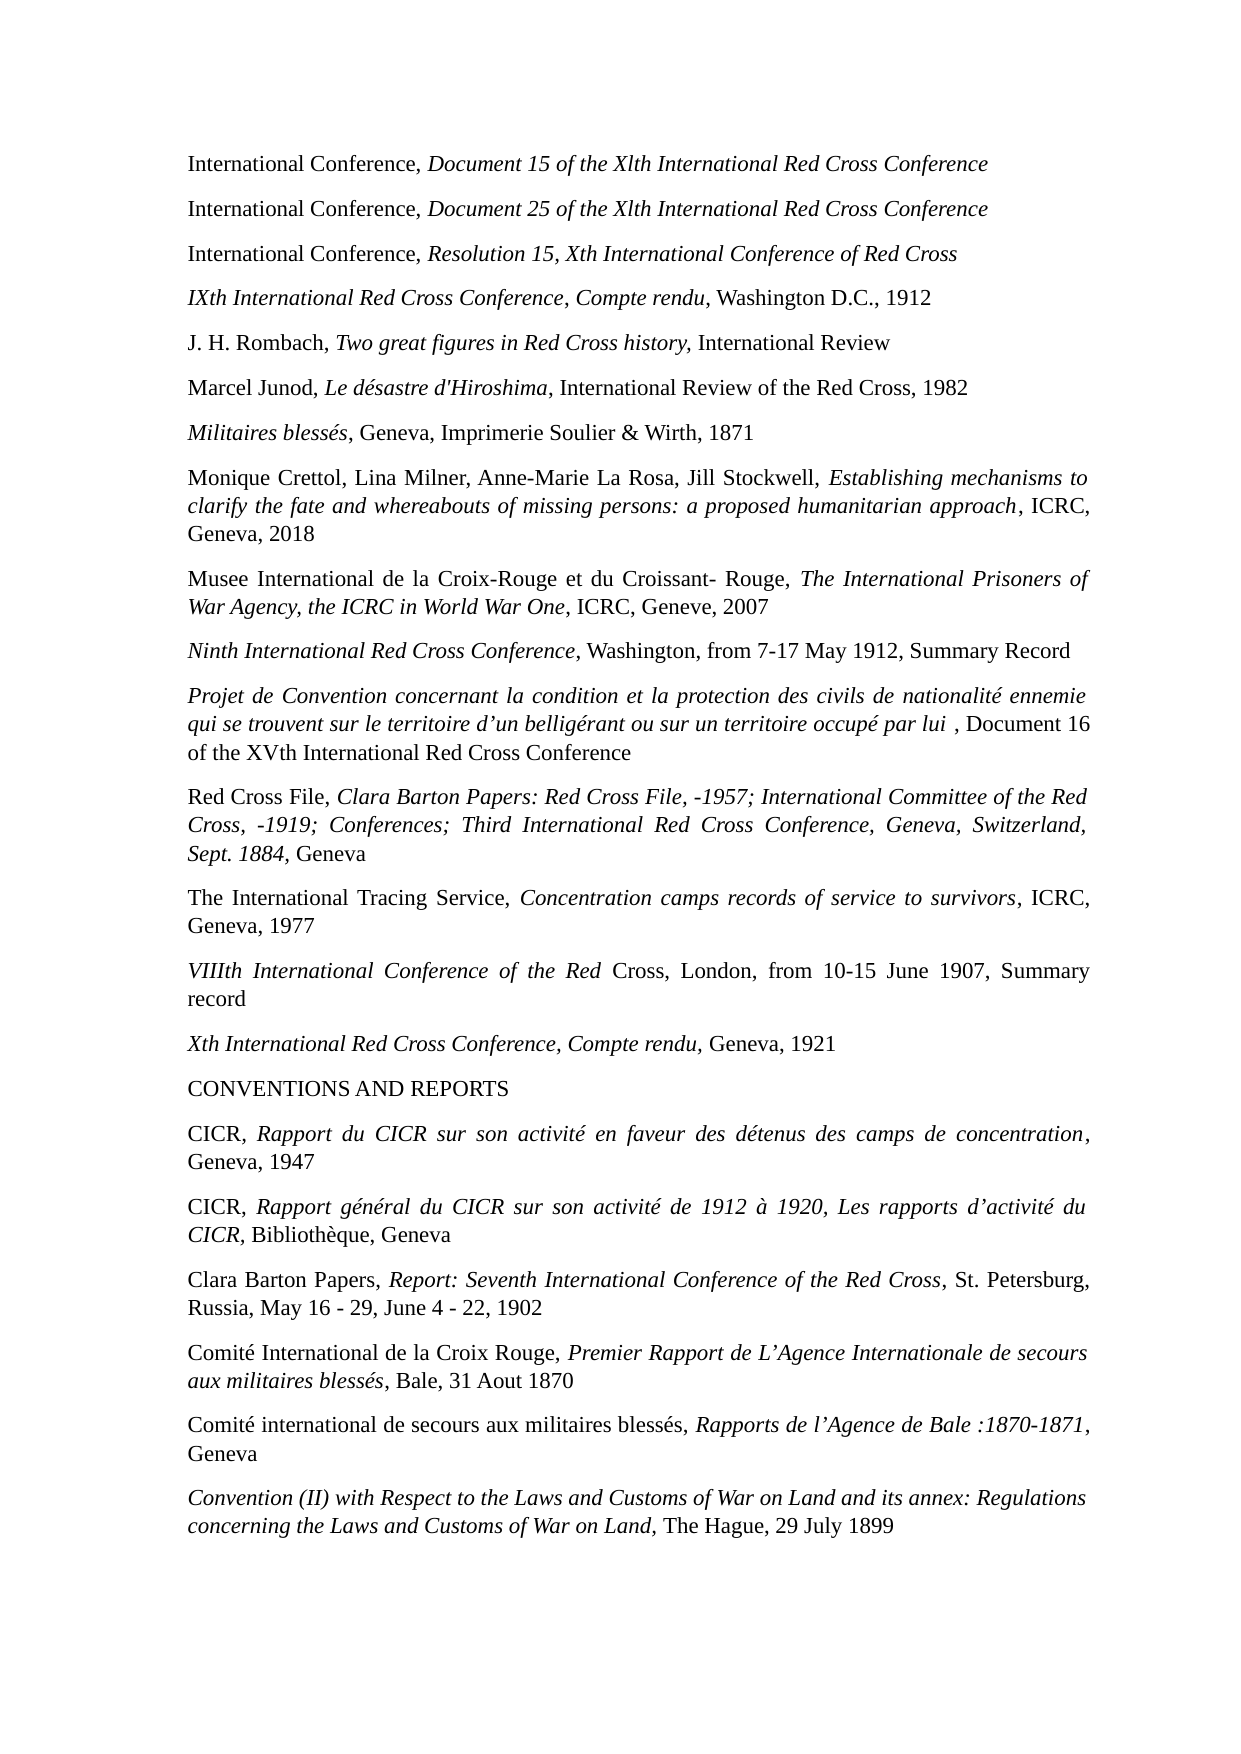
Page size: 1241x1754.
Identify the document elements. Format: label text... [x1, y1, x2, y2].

text CONVENTIONS AND REPORTS [187, 1075, 1090, 1101]
text VIIIth International Conference of the Red Cross, London, from 10-15 June 1907, Summary record [187, 957, 1090, 1012]
text IXth International Red Cross Conference, Compte rendu, Washington D.C., 1912 [187, 284, 1090, 311]
text Musee International de la Croix-Rouge et du Croissant- Rouge, The International Prisoners of War Agency, the ICRC in World War One, ICRC, Geneve, 2007 [187, 564, 1090, 619]
text CICR, Rapport du CICR sur son activité en faveur des détenus des camps de concentration, Geneva, 1947 [187, 1120, 1090, 1174]
text International Conference, Document 25 of the Xlth International Red Cross Conference [187, 195, 1090, 221]
text Marcel Junod, Le désastre d'Hiroshima, International Review of the Red Cross, 1982 [187, 374, 1090, 400]
text Xth International Red Cross Conference, Compte rendu, Geneva, 1921 [187, 1030, 1090, 1057]
text The International Tracing Service, Concentration camps records of service to survivors, ICRC, Geneva, 1977 [187, 884, 1090, 939]
text Projet de Convention concernant la condition et la protection des civils de nationalité ennemie qui se trouvent sur le territoire d’un belligérant ou sur un territoire occupé par lui , Document 16 of the XVth International Red Cross Conference [187, 682, 1090, 765]
text International Conference, Document 15 of the Xlth International Red Cross Conference [187, 150, 1090, 176]
text Ninth International Red Cross Conference, Washington, from 7-17 May 1912, Summary Record [187, 637, 1090, 664]
text Militaires blessés, Geneva, Imprimerie Soulier & Wirth, 1871 [187, 419, 1090, 445]
text CICR, Rapport général du CICR sur son activité de 1912 à 1920, Les rapports d’activité du CICR, Bibliothèque, Geneva [187, 1193, 1090, 1247]
text Convention (II) with Respect to the Laws and Customs of War on Land and its annex: Regulations concerning the Laws and Customs of War on Land, The Hague, 29 July 1899 [187, 1484, 1090, 1539]
text J. H. Rombach, Two great figures in Red Cross history, International Review [187, 329, 1090, 356]
text Red Cross File, Clara Barton Papers: Red Cross File, -1957; International Committee of the Red Cross, -1919; Conferences; Third International Red Cross Conference, Geneva, Switzerland, Sept. 1884, Geneva [187, 783, 1090, 866]
text Clara Barton Papers, Report: Seventh International Conference of the Red Cross, St. Petersburg, Russia, May 16 - 29, June 4 - 22, 1902 [187, 1266, 1090, 1320]
text International Conference, Resolution 15, Xth International Conference of Red Cross [187, 239, 1090, 266]
text Monique Crettol, Lina Milner, Anne-Marie La Rosa, Jill Stockwell, Establishing mechanisms to clarify the fate and whereabouts of missing persons: a proposed humanitarian approach, ICRC, Geneva, 2018 [187, 463, 1090, 546]
text Comité International de la Croix Rouge, Premier Rapport de L’Agence Internationale de secours aux militaires blessés, Bale, 31 Aout 1870 [187, 1338, 1090, 1393]
text Comité international de secours aux militaires blessés, Rapports de l’Agence de Bale :1870-1871, Geneva [187, 1411, 1090, 1466]
